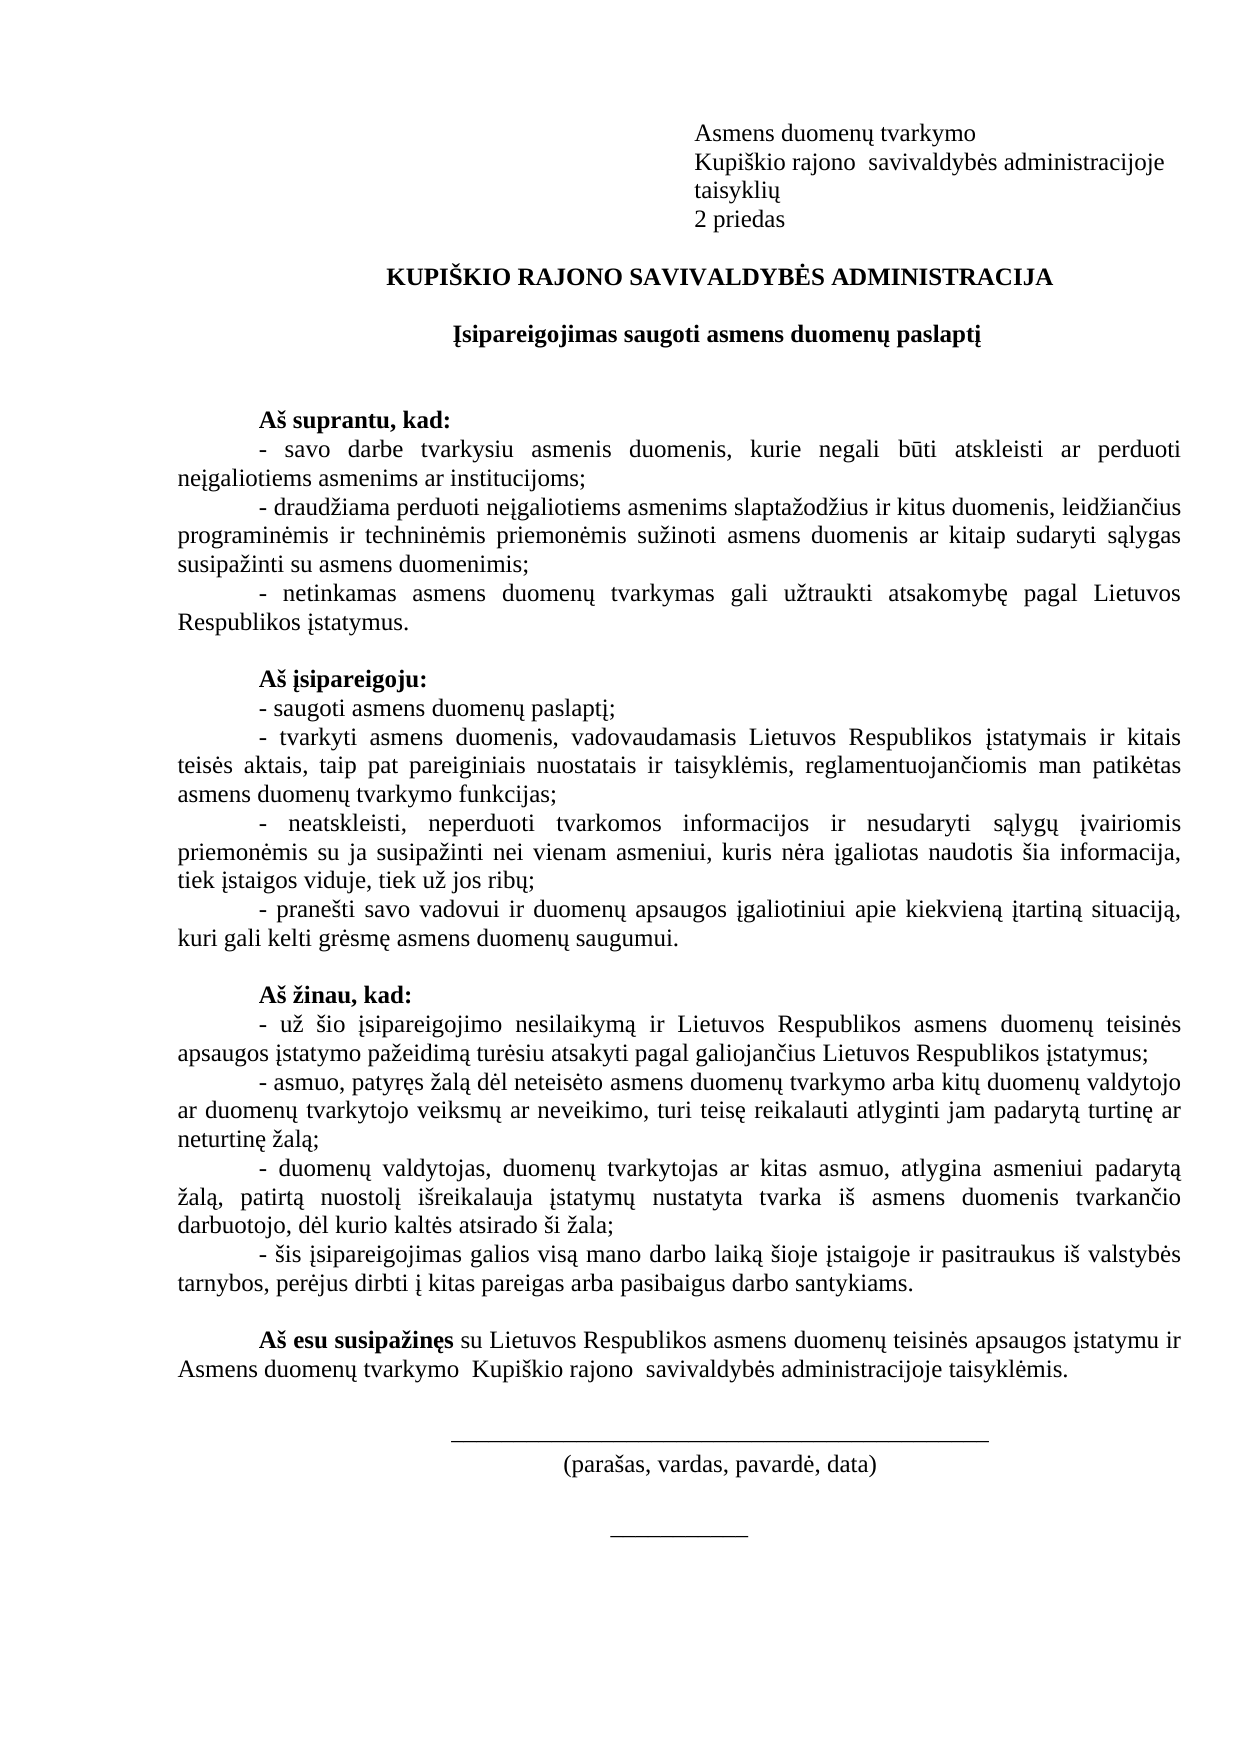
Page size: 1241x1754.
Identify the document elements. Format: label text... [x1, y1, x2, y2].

text Aš esu susipažinęs su Lietuvos Respublikos asmens duomenų teisinės apsaugos įstatymu ir Asmens duomenų tvarkymo Kupiškio rajono savivaldybės administracijoje taisyklėmis. [177, 1326, 1181, 1383]
text Aš žinau, kad: [177, 981, 1181, 1009]
text - netinkamas asmens duomenų tvarkymas gali užtraukti atsakomybę pagal Lietuvos Respublikos įstatymus. [177, 578, 1181, 636]
text - draudžiama perduoti neįgaliotiems asmenims slaptažodžius ir kitus duomenis, leidžiančius programinėmis ir techninėmis priemonėmis sužinoti asmens duomenis ar kitaip sudaryti sąlygas susipažinti su asmens duomenimis; [177, 492, 1181, 578]
text - už šio įsipareigojimo nesilaikymą ir Lietuvos Respublikos asmens duomenų teisinės apsaugos įstatymo pažeidimą turėsiu atsakyti pagal galiojančius Lietuvos Respublikos įstatymus; [177, 1009, 1181, 1067]
text Įsipareigojimas saugoti asmens duomenų paslaptį [177, 319, 1181, 348]
text - saugoti asmens duomenų paslaptį; [177, 693, 1181, 722]
text Kupiškio rajono savivaldybės administracijoje [694, 147, 1181, 176]
text - duomenų valdytojas, duomenų tvarkytojas ar kitas asmuo, atlygina asmeniui padarytą žalą, patirtą nuostolį išreikalauja įstatymų nustatyta tvarka iš asmens duomenis tvarkančio darbuotojo, dėl kurio kaltės atsirado ši žala; [177, 1153, 1181, 1239]
text - asmuo, patyręs žalą dėl neteisėto asmens duomenų tvarkymo arba kitų duomenų valdytojo ar duomenų tvarkytojo veiksmų ar neveikimo, turi teisę reikalauti atlyginti jam padarytą turtinę ar neturtinę žalą; [177, 1067, 1181, 1153]
text ___________ [177, 1511, 1181, 1540]
text - pranešti savo vadovui ir duomenų apsaugos įgaliotiniui apie kiekvieną įtartiną situaciją, kuri gali kelti grėsmę asmens duomenų saugumui. [177, 894, 1181, 952]
text ___________________________________________ [177, 1416, 1181, 1445]
text - neatskleisti, neperduoti tvarkomos informacijos ir nesudaryti sąlygų įvairiomis priemonėmis su ja susipažinti nei vienam asmeniui, kuris nėra įgaliotas naudotis šia informacija, tiek įstaigos viduje, tiek už jos ribų; [177, 808, 1181, 894]
text KUPIŠKIO RAJONO SAVIVALDYBĖS ADMINISTRACIJA [177, 262, 1181, 291]
text Aš suprantu, kad: [177, 406, 1181, 434]
text taisyklių [694, 176, 1181, 204]
text Aš įsipareigoju: [177, 664, 1181, 693]
text 2 priedas [177, 204, 1181, 233]
text - savo darbe tvarkysiu asmenis duomenis, kurie negali būti atskleisti ar perduoti neįgaliotiems asmenims ar institucijoms; [177, 434, 1181, 492]
text - tvarkyti asmens duomenis, vadovaudamasis Lietuvos Respublikos įstatymais ir kitais teisės aktais, taip pat pareiginiais nuostatais ir taisyklėmis, reglamentuojančiomis man patikėtas asmens duomenų tvarkymo funkcijas; [177, 722, 1181, 808]
text (parašas, vardas, pavardė, data) [177, 1449, 1181, 1478]
text Asmens duomenų tvarkymo [694, 118, 1181, 147]
text - šis įsipareigojimas galios visą mano darbo laiką šioje įstaigoje ir pasitraukus iš valstybės tarnybos, perėjus dirbti į kitas pareigas arba pasibaigus darbo santykiams. [177, 1239, 1181, 1297]
